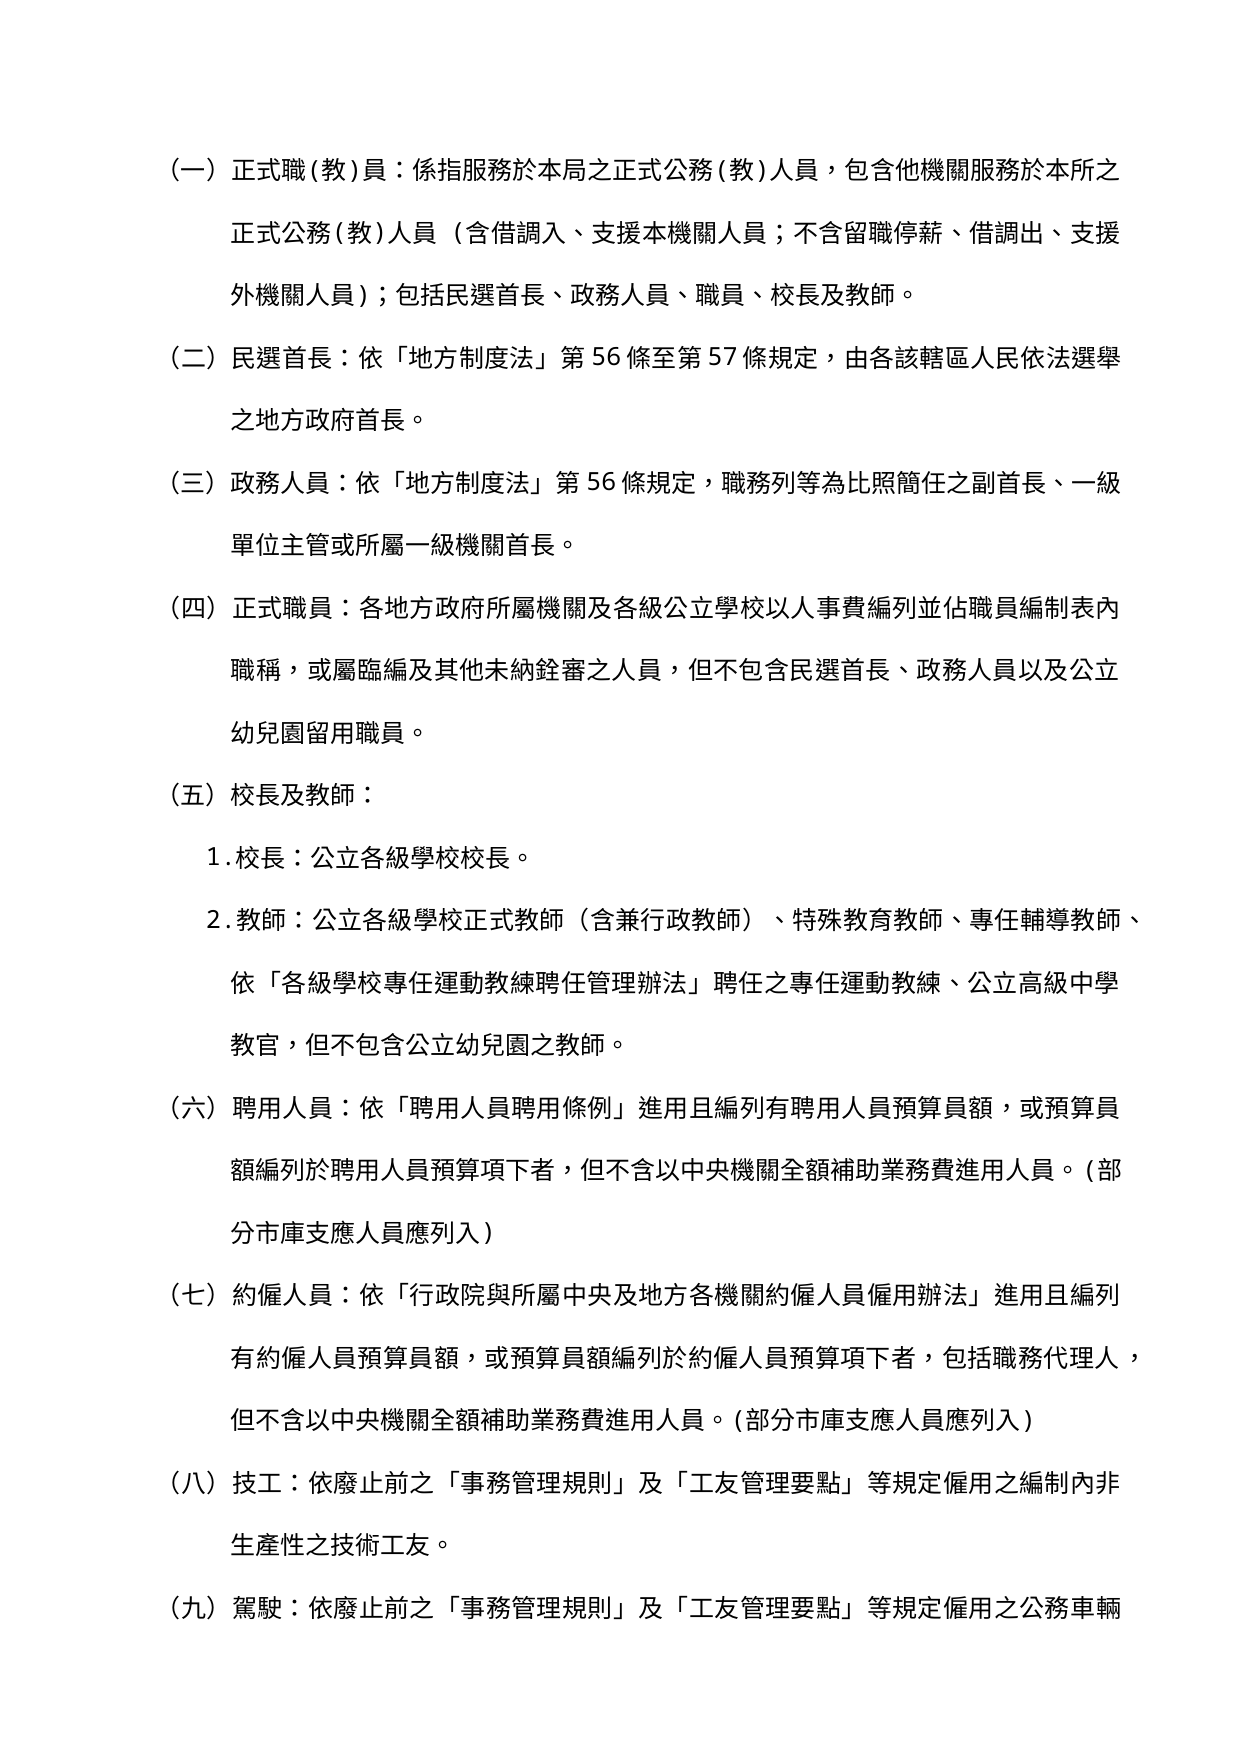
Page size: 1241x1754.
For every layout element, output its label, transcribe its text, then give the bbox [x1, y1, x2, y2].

text （一）正式職(教)員：係指服務於本局之正式公務(教)人員，包含他機關服務於本所之正式公務(教)人員 (含借調入、支援本機關人員；不含留職停薪、借調出、支援外機關人員)；包括民選首長、政務人員、職員、校長及教師。 [156, 127, 1122, 314]
text （九）駕駛：依廢止前之「事務管理規則」及「工友管理要點」等規定僱用之公務車輛 [156, 1564, 1122, 1627]
text （四）正式職員：各地方政府所屬機關及各級公立學校以人事費編列並佔職員編制表內職稱，或屬臨編及其他未納銓審之人員，但不包含民選首長、政務人員以及公立幼兒園留用職員。 [156, 564, 1122, 752]
text （六）聘用人員：依「聘用人員聘用條例」進用且編列有聘用人員預算員額，或預算員額編列於聘用人員預算項下者，但不含以中央機關全額補助業務費進用人員。(部分市庫支應人員應列入) [156, 1064, 1122, 1252]
text 1.校長：公立各級學校校長。 [118, 814, 1122, 877]
text （七）約僱人員：依「行政院與所屬中央及地方各機關約僱人員僱用辦法」進用且編列有約僱人員預算員額，或預算員額編列於約僱人員預算項下者，包括職務代理人，但不含以中央機關全額補助業務費進用人員。(部分市庫支應人員應列入) [156, 1252, 1122, 1439]
text 2.教師：公立各級學校正式教師（含兼行政教師）、特殊教育教師、專任輔導教師、依「各級學校專任運動教練聘任管理辦法」聘任之專任運動教練、公立高級中學教官，但不包含公立幼兒園之教師。 [206, 877, 1122, 1064]
text （八）技工：依廢止前之「事務管理規則」及「工友管理要點」等規定僱用之編制內非生產性之技術工友。 [156, 1439, 1122, 1564]
text （二）民選首長：依「地方制度法」第56條至第57條規定，由各該轄區人民依法選舉之地方政府首長。 [156, 314, 1122, 439]
text （五）校長及教師： [156, 752, 1122, 814]
text （三）政務人員：依「地方制度法」第56條規定，職務列等為比照簡任之副首長、一級單位主管或所屬一級機關首長。 [156, 439, 1122, 564]
